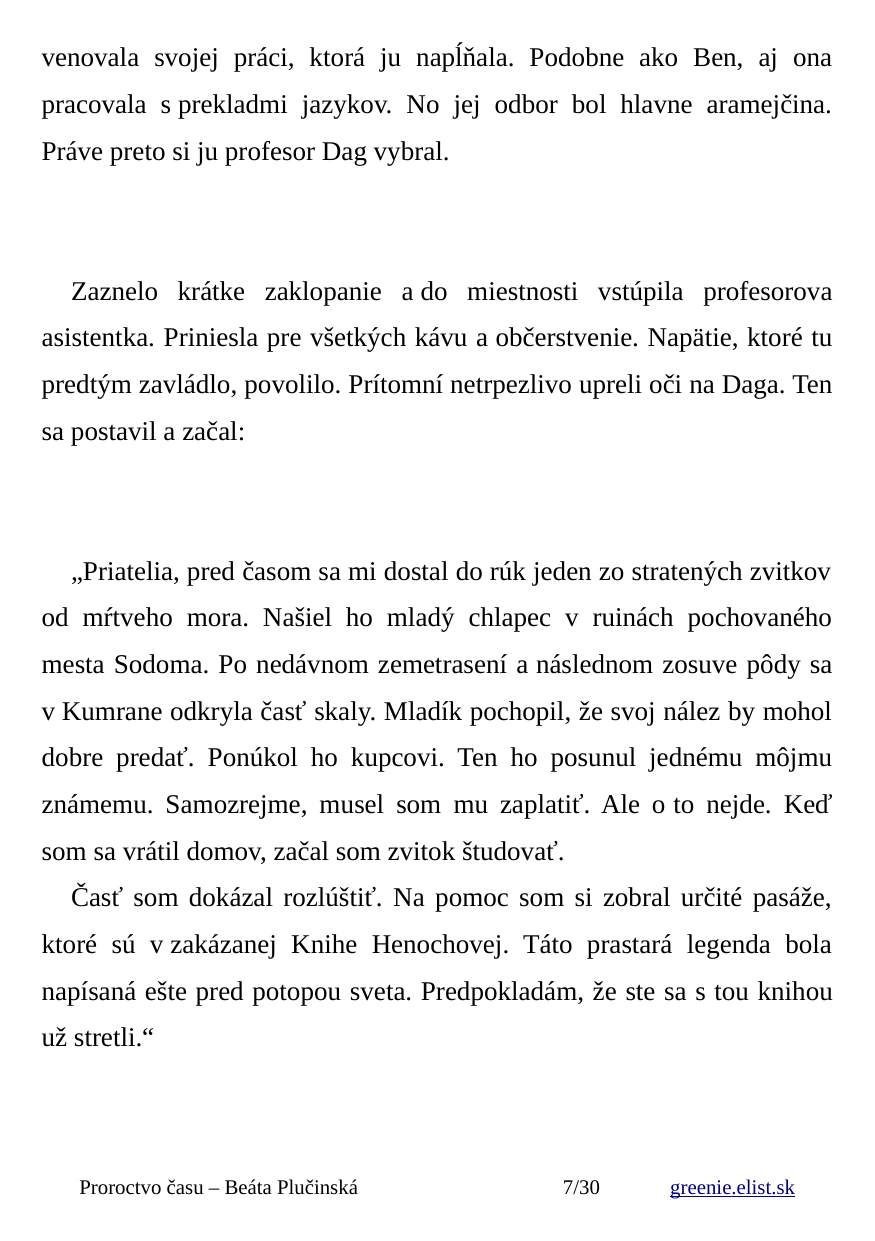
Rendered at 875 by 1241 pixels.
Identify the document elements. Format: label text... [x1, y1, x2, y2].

text Časť som dokázal rozlúštiť. Na pomoc som si zobral určité pasáže, ktoré sú v zakázanej Knihe Henochovej. Táto prastará legenda bola napísaná ešte pred potopou sveta. Predpokladám, že ste sa s tou knihou už stretli.“ [41, 881, 833, 1052]
text „Priatelia, pred časom sa mi dostal do rúk jeden zo stratených zvitkov od mŕtveho mora. Našiel ho mladý chlapec v ruinách pochovaného mesta Sodoma. Po nedávnom zemetrasení a následnom zosuve pôdy sa v Kumrane odkryla časť skaly. Mladík pochopil, že svoj nález by mohol dobre predať. Ponúkol ho kupcovi. Ten ho posunul jednému môjmu známemu. Samozrejme, musel som mu zaplatiť. Ale o to nejde. Keď som sa vrátil domov, začal som zvitok študovať. [41, 555, 833, 866]
text Zaznelo krátke zaklopanie a do miestnosti vstúpila profesorova asistentka. Priniesla pre všetkých kávu a občerstvenie. Napätie, ktoré tu predtým zavládlo, povolilo. Prítomní netrpezlivo upreli oči na Daga. Ten sa postavil a začal: [41, 275, 833, 446]
text venovala svojej práci, ktorá ju napĺňala. Podobne ako Ben, aj ona pracovala s prekladmi jazykov. No jej odbor bol hlavne aramejčina. Práve preto si ju profesor Dag vybral. [41, 41, 833, 166]
